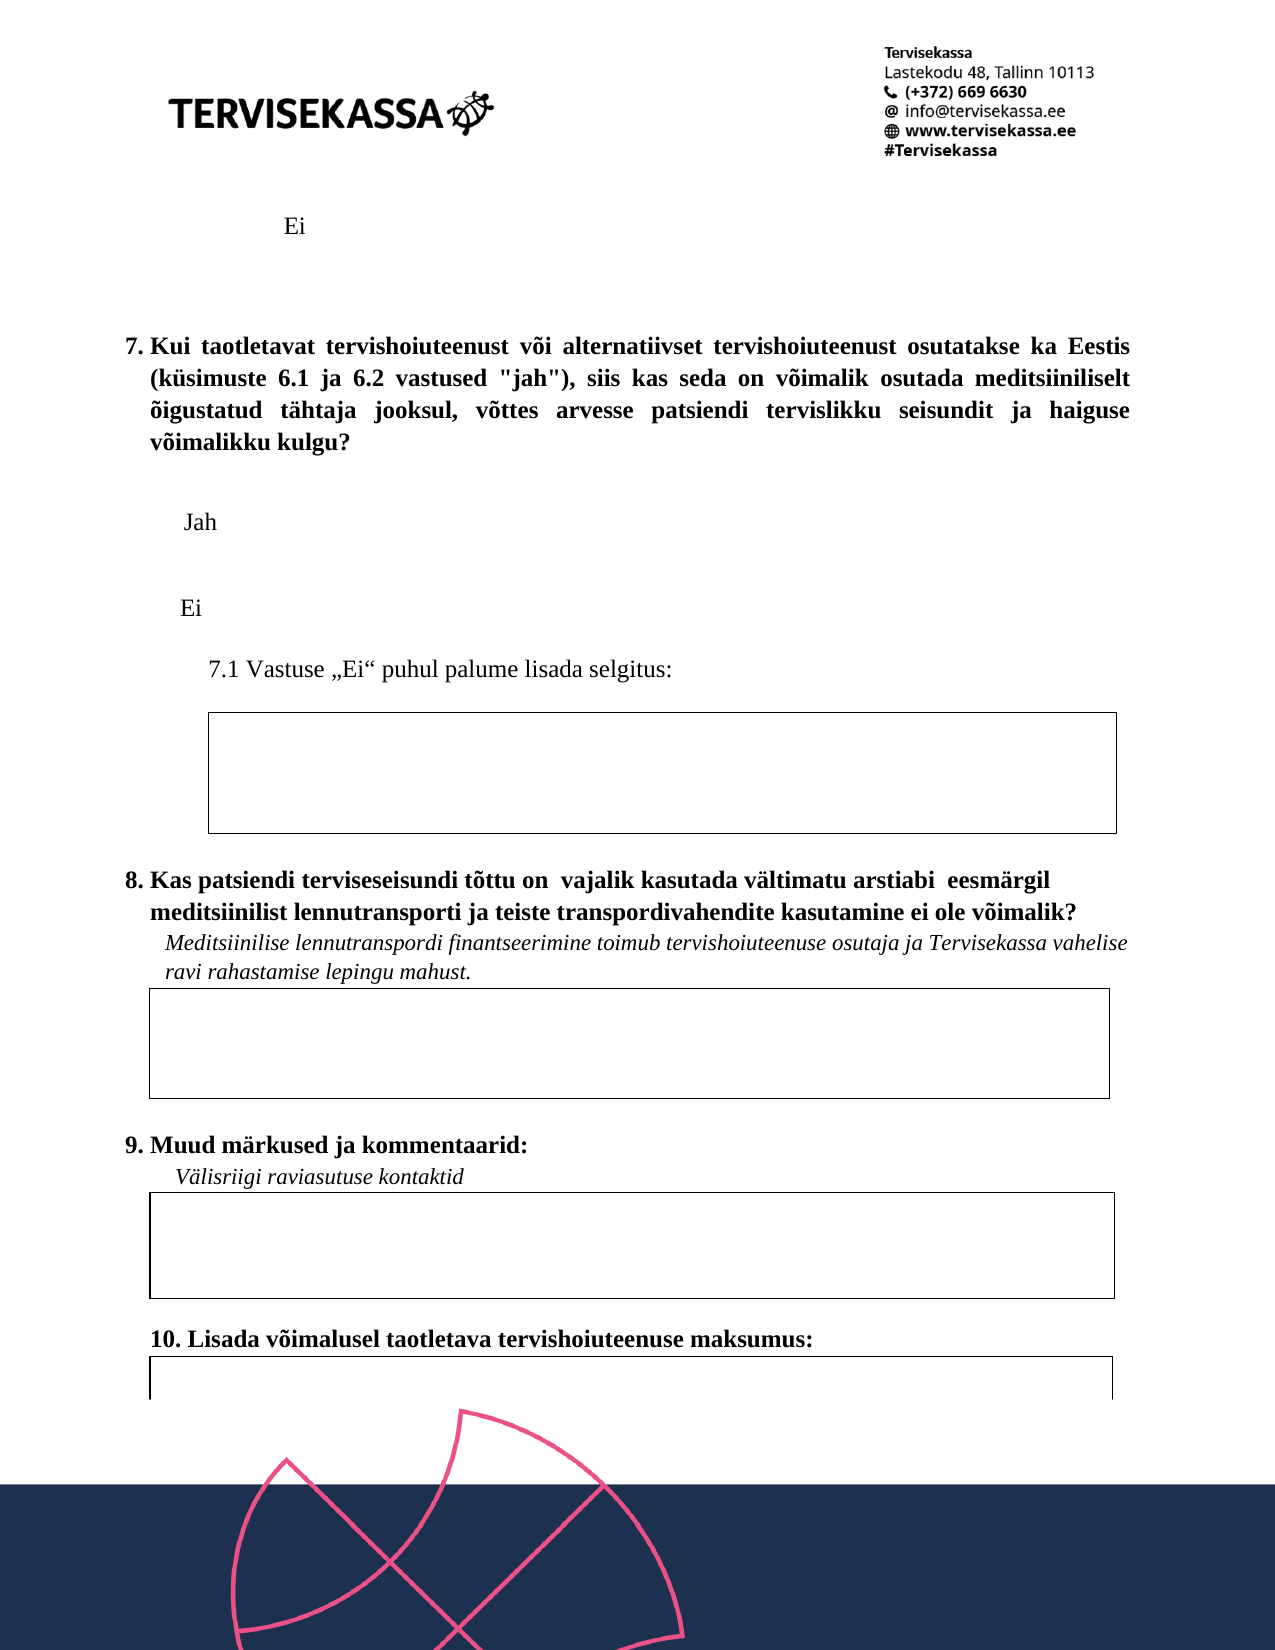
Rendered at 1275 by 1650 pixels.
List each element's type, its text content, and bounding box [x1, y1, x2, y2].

list Ei [165, 590, 1131, 624]
text Ei [253, 188, 1131, 242]
list Kas patsiendi terviseseisundi tõttu on vajalik kasutada vältimatu arstiabi eesmärgil meditsiinilist lennutransporti ja teiste transpordivahendite kasutamine ei ole võimalik? [125, 865, 1131, 926]
list Jah [165, 507, 1131, 536]
table_header [209, 713, 1116, 833]
table_header [151, 1357, 1112, 1399]
text 7.1 Vastuse „Ei“ puhul palume lisada selgitus: [208, 654, 1131, 683]
table_header [151, 1193, 1114, 1298]
text Välisriigi raviasutuse kontaktid [175, 1163, 1131, 1189]
table_header [150, 989, 1109, 1097]
text Meditsiinilise lennutranspordi finantseerimine toimub tervishoiuteenuse osutaja ja Tervisekassa vahelise ravi rahastamise lepingu mahust. [165, 929, 1131, 984]
list Muud märkused ja kommentaarid: [125, 1131, 1131, 1159]
list Kui taotletavat tervishoiuteenust või alternatiivset tervishoiuteenust osutatakse ka Eestis (küsimuste 6.1 ja 6.2 vastused "jah"), siis kas seda on võimalik osutada meditsiiniliselt õigustatud tähtaja jooksul, võttes arvesse patsiendi tervislikku seisundit ja haiguse võimalikku kulgu? [125, 331, 1131, 455]
list 10. Lisada võimalusel taotletava tervishoiuteenuse maksumus: [150, 1324, 1131, 1352]
